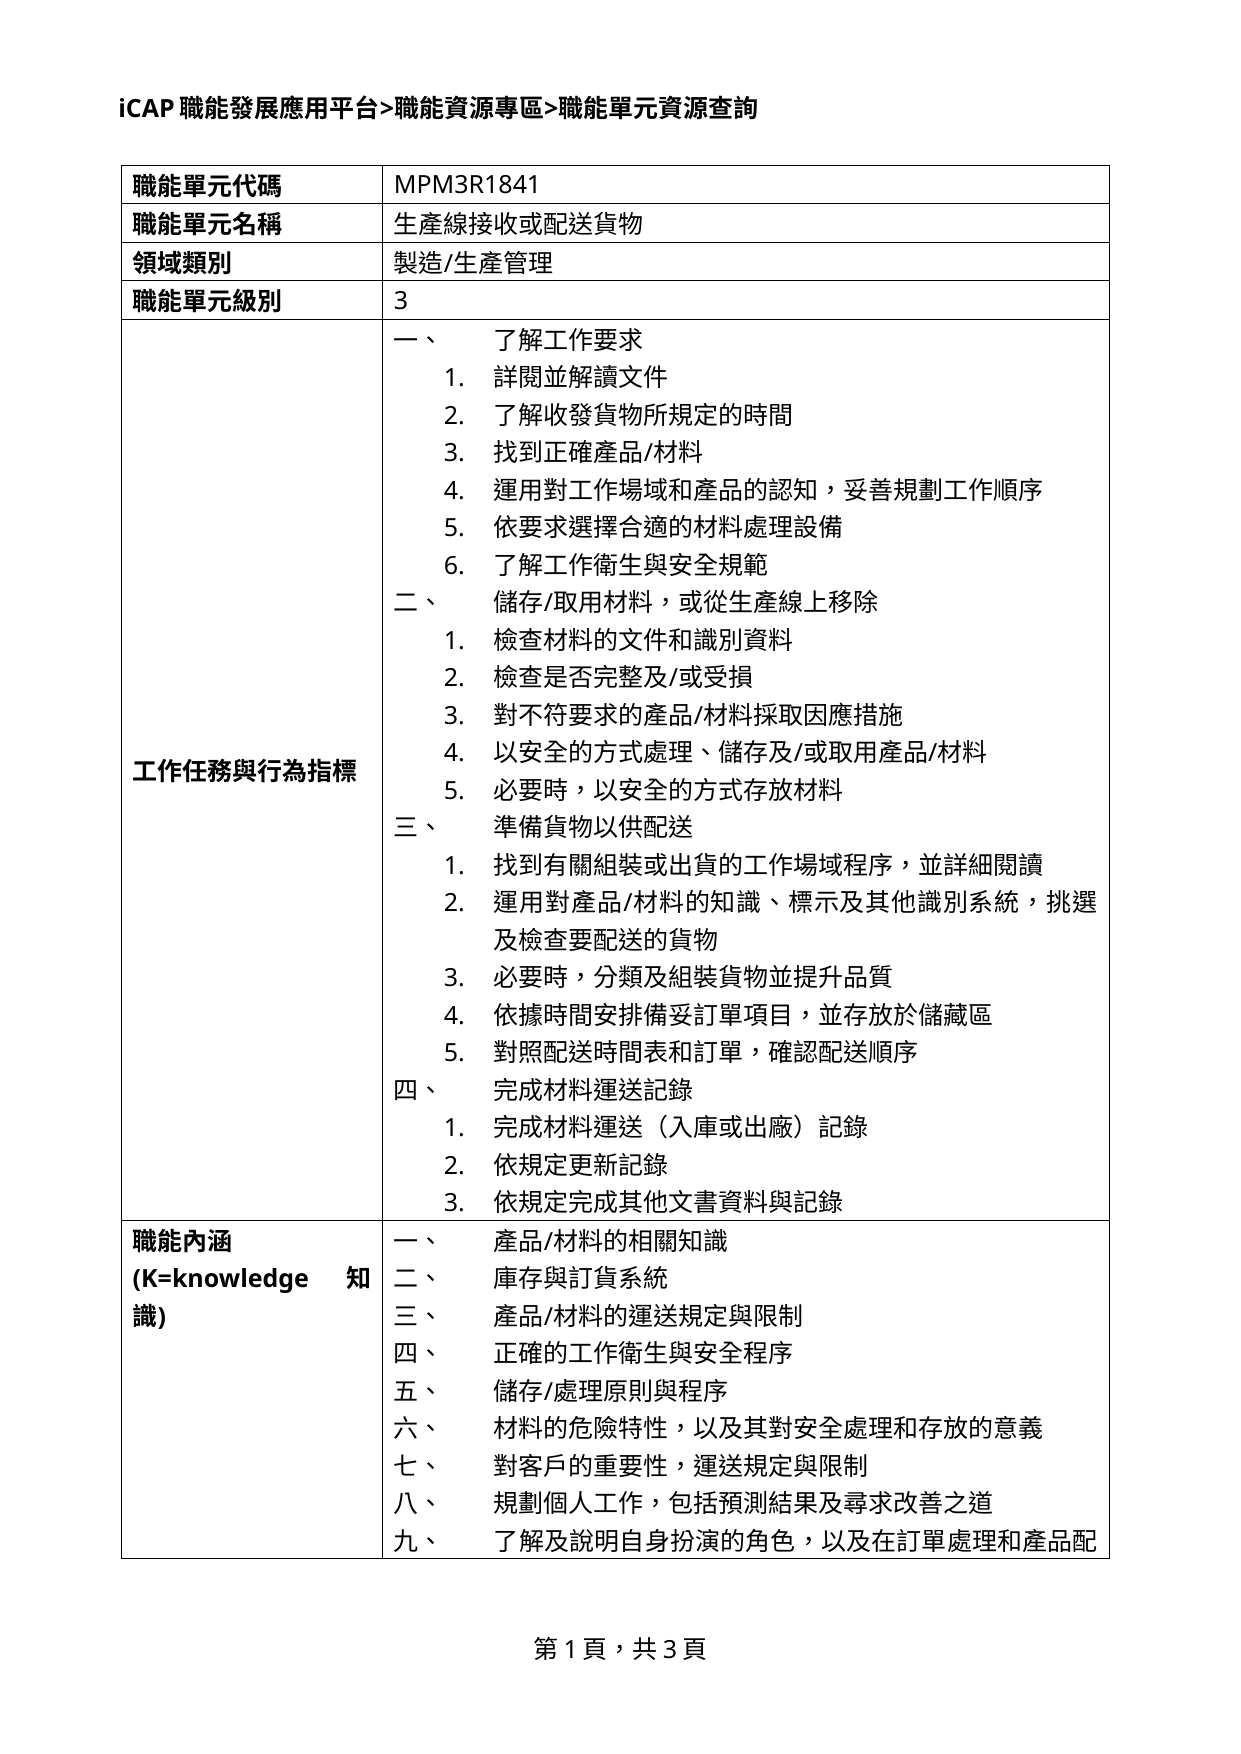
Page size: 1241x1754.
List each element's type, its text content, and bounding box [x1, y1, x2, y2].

table_cell 領域類別 [122, 243, 382, 280]
table_cell 3 [383, 281, 1109, 319]
table_cell 產品/材料的相關知識 庫存與訂貨系統 產品/材料的運送規定與限制 正確的工作衛生與安全程序 儲存/處理原則與程序 材料的危險特性，以及其對安全處理和存放的意義 對客戶的重要性，運送規定與限制 規劃個人工作，包括預測結果及尋求改善之道 了解及說明自身扮演的角色，以及在訂單處理和產品配送的程序中，相關人員所負責的職務 使用個人防護設備安全地處理產品和材料、詳閱相關安全資訊，並落實與工作相關的適當安全預防措施 辨識問題的原因，例如對產品的要求，以及為完成工作，與實務密切相關的工作執行順序 [383, 1221, 1109, 1558]
table_cell 了解工作要求 詳閱並解讀文件 了解收發貨物所規定的時間 找到正確產品/材料 運用對工作場域和產品的認知，妥善規劃工作順序 依要求選擇合適的材料處理設備 了解工作衛生與安全規範 儲存/取用材料，或從生產線上移除 檢查材料的文件和識別資料 檢查是否完整及/或受損 對不符要求的產品/材料採取因應措施 以安全的方式處理、儲存及/或取用產品/材料 必要時，以安全的方式存放材料 準備貨物以供配送 找到有關組裝或出貨的工作場域程序，並詳細閱讀 運用對產品/材料的知識、標示及其他識別系統，挑選及檢查要配送的貨物 必要時，分類及組裝貨物並提升品質 依據時間安排備妥訂單項目，並存放於儲藏區 對照配送時間表和訂單，確認配送順序 完成材料運送記錄 完成材料運送（入庫或出廠）記錄 依規定更新記錄 依規定完成其他文書資料與記錄 [383, 320, 1109, 1220]
table_header MPM3R1841 [383, 166, 1109, 203]
table_cell 製造/生產管理 [383, 243, 1109, 280]
table_header 職能單元代碼 [122, 166, 382, 203]
table_cell 工作任務與行為指標 [122, 320, 382, 1220]
table_cell 職能單元級別 [122, 281, 382, 319]
table_cell 生產線接收或配送貨物 [383, 204, 1109, 242]
table_cell 職能內涵 (K=knowledge知識) [122, 1221, 382, 1558]
table_cell 職能單元名稱 [122, 204, 382, 242]
